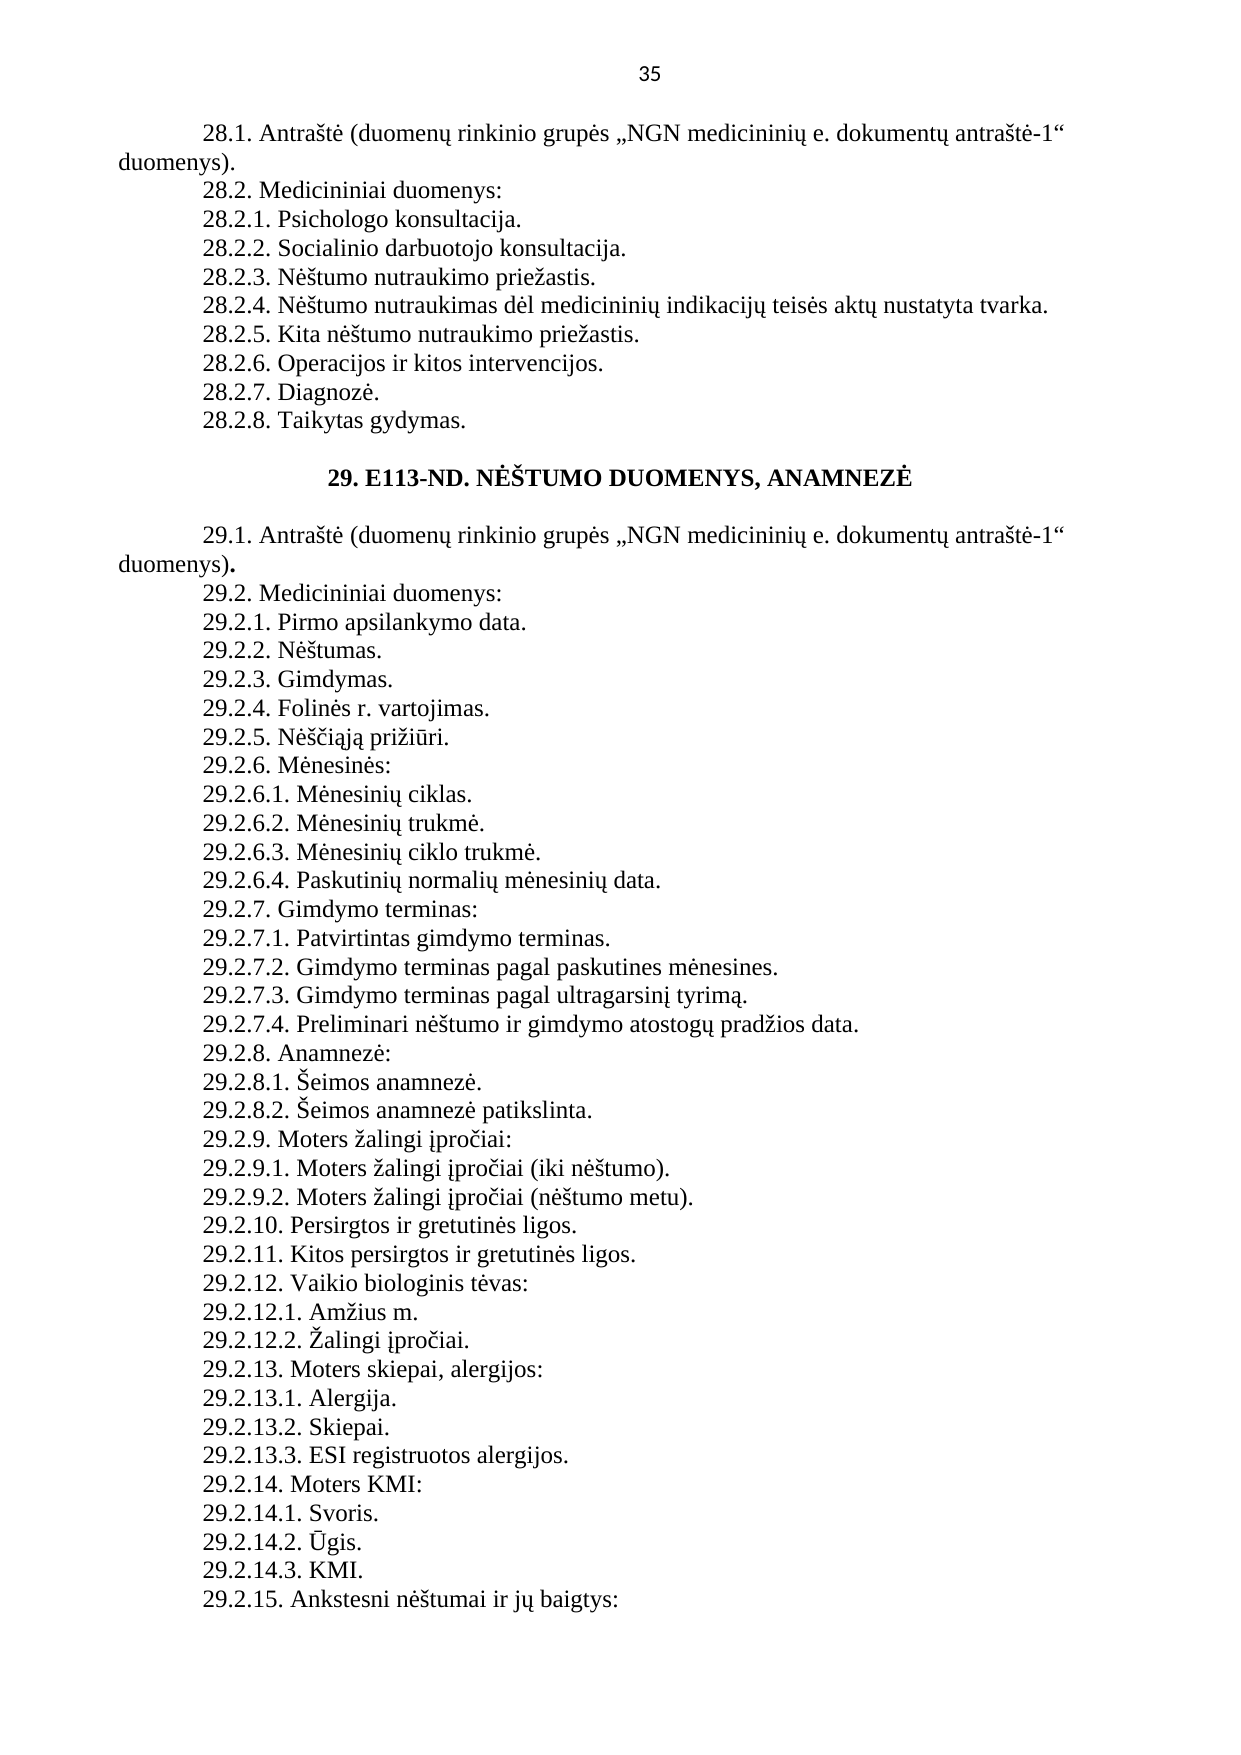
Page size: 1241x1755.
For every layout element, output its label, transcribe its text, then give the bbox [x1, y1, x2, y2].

text 29.2.7.1. Patvirtintas gimdymo terminas. [118, 923, 1122, 952]
text 29.2.6.4. Paskutinių normalių mėnesinių data. [118, 866, 1122, 894]
text 29.2.6.2. Mėnesinių trukmė. [118, 808, 1122, 837]
text 29.2.14.1. Svoris. [118, 1498, 1122, 1527]
text 29.2.2. Nėštumas. [118, 636, 1122, 664]
text 29.2.7.2. Gimdymo terminas pagal paskutines mėnesines. [118, 952, 1122, 981]
text 29.2.14.2. Ūgis. [118, 1527, 1122, 1556]
text 29.2.7.3. Gimdymo terminas pagal ultragarsinį tyrimą. [118, 981, 1122, 1009]
text 29.1. Antraštė (duomenų rinkinio grupės „NGN medicininių e. dokumentų antraštė-1“ duomenys). [118, 521, 1122, 578]
text 29.2.8. Anamnezė: [118, 1038, 1122, 1067]
text 29.2.12.1. Amžius m. [118, 1297, 1122, 1326]
text 28.2.5. Kita nėštumo nutraukimo priežastis. [118, 319, 1122, 348]
text 29.2.9.2. Moters žalingi įpročiai (nėštumo metu). [118, 1182, 1122, 1211]
text 28.2.2. Socialinio darbuotojo konsultacija. [118, 233, 1122, 262]
text 28.2.6. Operacijos ir kitos intervencijos. [118, 348, 1122, 377]
text 29.2.12.2. Žalingi įpročiai. [118, 1326, 1122, 1354]
text 29.2.5. Nėščiąją prižiūri. [118, 722, 1122, 751]
text 29.2.15. Ankstesni nėštumai ir jų baigtys: [118, 1584, 1122, 1613]
text 29.2.13. Moters skiepai, alergijos: [118, 1354, 1122, 1383]
text 29.2.13.3. ESI registruotos alergijos. [118, 1441, 1122, 1469]
text 29.2.14.3. KMI. [118, 1556, 1122, 1584]
text 28.2.8. Taikytas gydymas. [118, 406, 1122, 434]
text 29.2.8.2. Šeimos anamnezė patikslinta. [118, 1096, 1122, 1124]
text 29.2.7. Gimdymo terminas: [118, 894, 1122, 923]
text 29. E113-ND. NĖŠTUMO DUOMENYS, ANAMNEZĖ [118, 463, 1122, 492]
text 28.2.1. Psichologo konsultacija. [118, 204, 1122, 233]
text 28.2.4. Nėštumo nutraukimas dėl medicininių indikacijų teisės aktų nustatyta tvarka. [118, 291, 1122, 319]
text 29.2.7.4. Preliminari nėštumo ir gimdymo atostogų pradžios data. [118, 1009, 1122, 1038]
text 28.2. Medicininiai duomenys: [118, 176, 1122, 204]
text 29.2.13.2. Skiepai. [118, 1412, 1122, 1441]
text 29.2.10. Persirgtos ir gretutinės ligos. [118, 1211, 1122, 1239]
text 29.2.4. Folinės r. vartojimas. [118, 693, 1122, 722]
text 29.2.9. Moters žalingi įpročiai: [118, 1124, 1122, 1153]
text 29.2.8.1. Šeimos anamnezė. [118, 1067, 1122, 1096]
text 29.2.14. Moters KMI: [118, 1469, 1122, 1498]
text 29.2.3. Gimdymas. [118, 664, 1122, 693]
text 29.2.6.3. Mėnesinių ciklo trukmė. [118, 837, 1122, 866]
text 29.2.1. Pirmo apsilankymo data. [118, 607, 1122, 636]
text 29.2.13.1. Alergija. [118, 1383, 1122, 1412]
text 29.2.11. Kitos persirgtos ir gretutinės ligos. [118, 1239, 1122, 1268]
text 29.2.9.1. Moters žalingi įpročiai (iki nėštumo). [118, 1153, 1122, 1182]
text 29.2.6. Mėnesinės: [118, 751, 1122, 779]
text 29.2. Medicininiai duomenys: [118, 578, 1122, 607]
text 28.1. Antraštė (duomenų rinkinio grupės „NGN medicininių e. dokumentų antraštė-1“ duomenys). [118, 118, 1122, 176]
text 28.2.7. Diagnozė. [118, 377, 1122, 406]
text 29.2.6.1. Mėnesinių ciklas. [118, 779, 1122, 808]
text 29.2.12. Vaikio biologinis tėvas: [118, 1268, 1122, 1297]
text 28.2.3. Nėštumo nutraukimo priežastis. [118, 262, 1122, 291]
